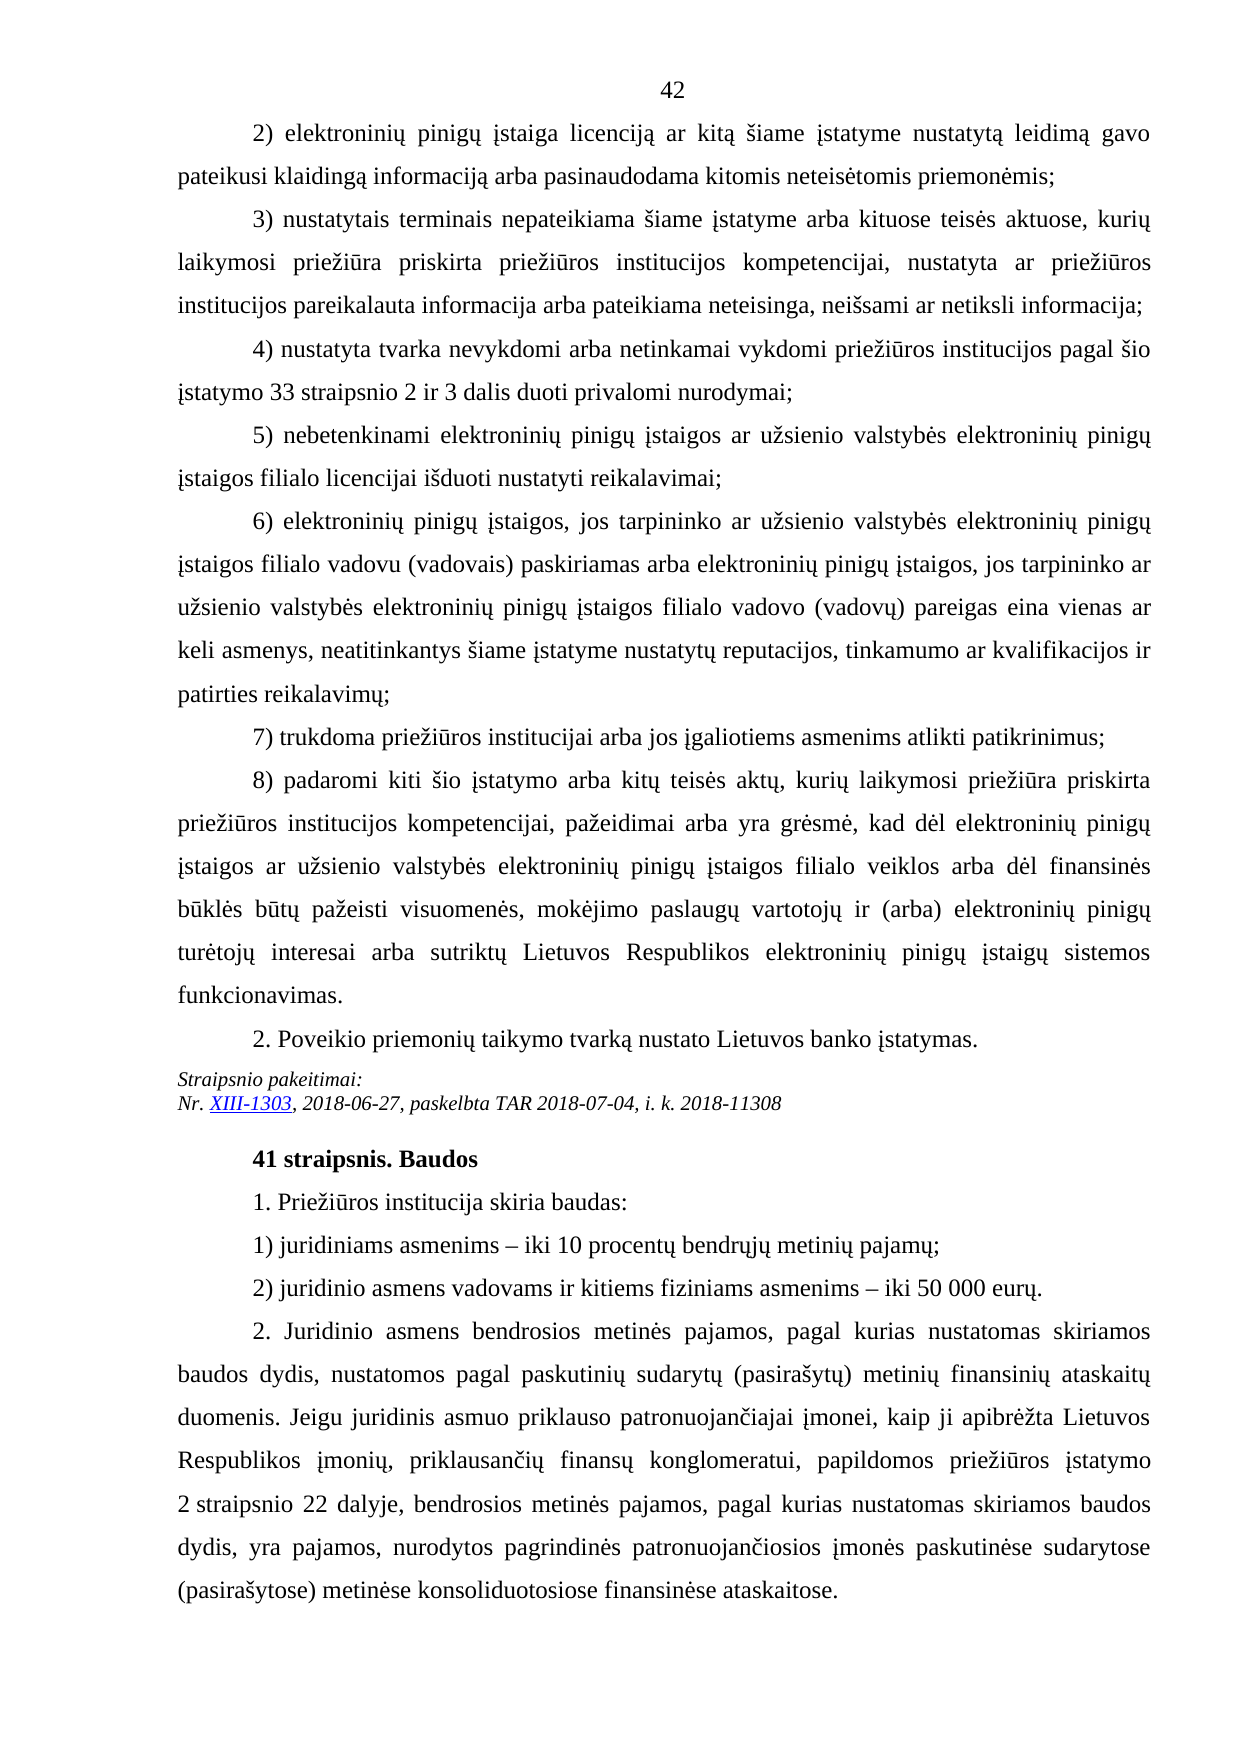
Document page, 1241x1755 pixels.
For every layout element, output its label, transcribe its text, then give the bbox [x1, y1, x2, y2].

text 1. Priežiūros institucija skiria baudas: [177, 1187, 1152, 1216]
text 2) elektroninių pinigų įstaiga licenciją ar kitą šiame įstatyme nustatytą leidimą gavo pateikusi klaidingą informaciją arba pasinaudodama kitomis neteisėtomis priemonėmis; [177, 118, 1152, 190]
text 4) nustatyta tvarka nevykdomi arba netinkamai vykdomi priežiūros institucijos pagal šio įstatymo 33 straipsnio 2 ir 3 dalis duoti privalomi nurodymai; [177, 334, 1152, 406]
text 1) juridiniams asmenims – iki 10 procentų bendrųjų metinių pajamų; [177, 1230, 1152, 1259]
text Straipsnio pakeitimai: [177, 1067, 1152, 1091]
text 5) nebetenkinami elektroninių pinigų įstaigos ar užsienio valstybės elektroninių pinigų įstaigos filialo licencijai išduoti nustatyti reikalavimai; [177, 420, 1152, 492]
text 2) juridinio asmens vadovams ir kitiems fiziniams asmenims – iki 50 000 eurų. [177, 1273, 1152, 1302]
text 6) elektroninių pinigų įstaigos, jos tarpininko ar užsienio valstybės elektroninių pinigų įstaigos filialo vadovu (vadovais) paskiriamas arba elektroninių pinigų įstaigos, jos tarpininko ar užsienio valstybės elektroninių pinigų įstaigos filialo vadovo (vadovų) pareigas eina vienas ar keli asmenys, neatitinkantys šiame įstatyme nustatytų reputacijos, tinkamumo ar kvalifikacijos ir patirties reikalavimų; [177, 506, 1152, 707]
text 2. Poveikio priemonių taikymo tvarką nustato Lietuvos banko įstatymas. [177, 1024, 1152, 1052]
text 3) nustatytais terminais nepateikiama šiame įstatyme arba kituose teisės aktuose, kurių laikymosi priežiūra priskirta priežiūros institucijos kompetencijai, nustatyta ar priežiūros institucijos pareikalauta informacija arba pateikiama neteisinga, neišsami ar netiksli informacija; [177, 204, 1152, 319]
text 2. Juridinio asmens bendrosios metinės pajamos, pagal kurias nustatomas skiriamos baudos dydis, nustatomos pagal paskutinių sudarytų (pasirašytų) metinių finansinių ataskaitų duomenis. Jeigu juridinis asmuo priklauso patronuojančiajai įmonei, kaip ji apibrėžta Lietuvos Respublikos įmonių, priklausančių finansų konglomeratui, papildomos priežiūros įstatymo 2 straipsnio 22 dalyje, bendrosios metinės pajamos, pagal kurias nustatomas skiriamos baudos dydis, yra pajamos, nurodytos pagrindinės patronuojančiosios įmonės paskutinėse sudarytose (pasirašytose) metinėse konsoliduotosiose finansinėse ataskaitose. [177, 1316, 1152, 1604]
text 8) padaromi kiti šio įstatymo arba kitų teisės aktų, kurių laikymosi priežiūra priskirta priežiūros institucijos kompetencijai, pažeidimai arba yra grėsmė, kad dėl elektroninių pinigų įstaigos ar užsienio valstybės elektroninių pinigų įstaigos filialo veiklos arba dėl finansinės būklės būtų pažeisti visuomenės, mokėjimo paslaugų vartotojų ir (arba) elektroninių pinigų turėtojų interesai arba sutriktų Lietuvos Respublikos elektroninių pinigų įstaigų sistemos funkcionavimas. [177, 765, 1152, 1009]
text Nr. XIII-1303, 2018-06-27, paskelbta TAR 2018-07-04, i. k. 2018-11308 [177, 1091, 1152, 1115]
text 7) trukdoma priežiūros institucijai arba jos įgaliotiems asmenims atlikti patikrinimus; [177, 722, 1152, 751]
text 41 straipsnis. Baudos [177, 1144, 1152, 1172]
